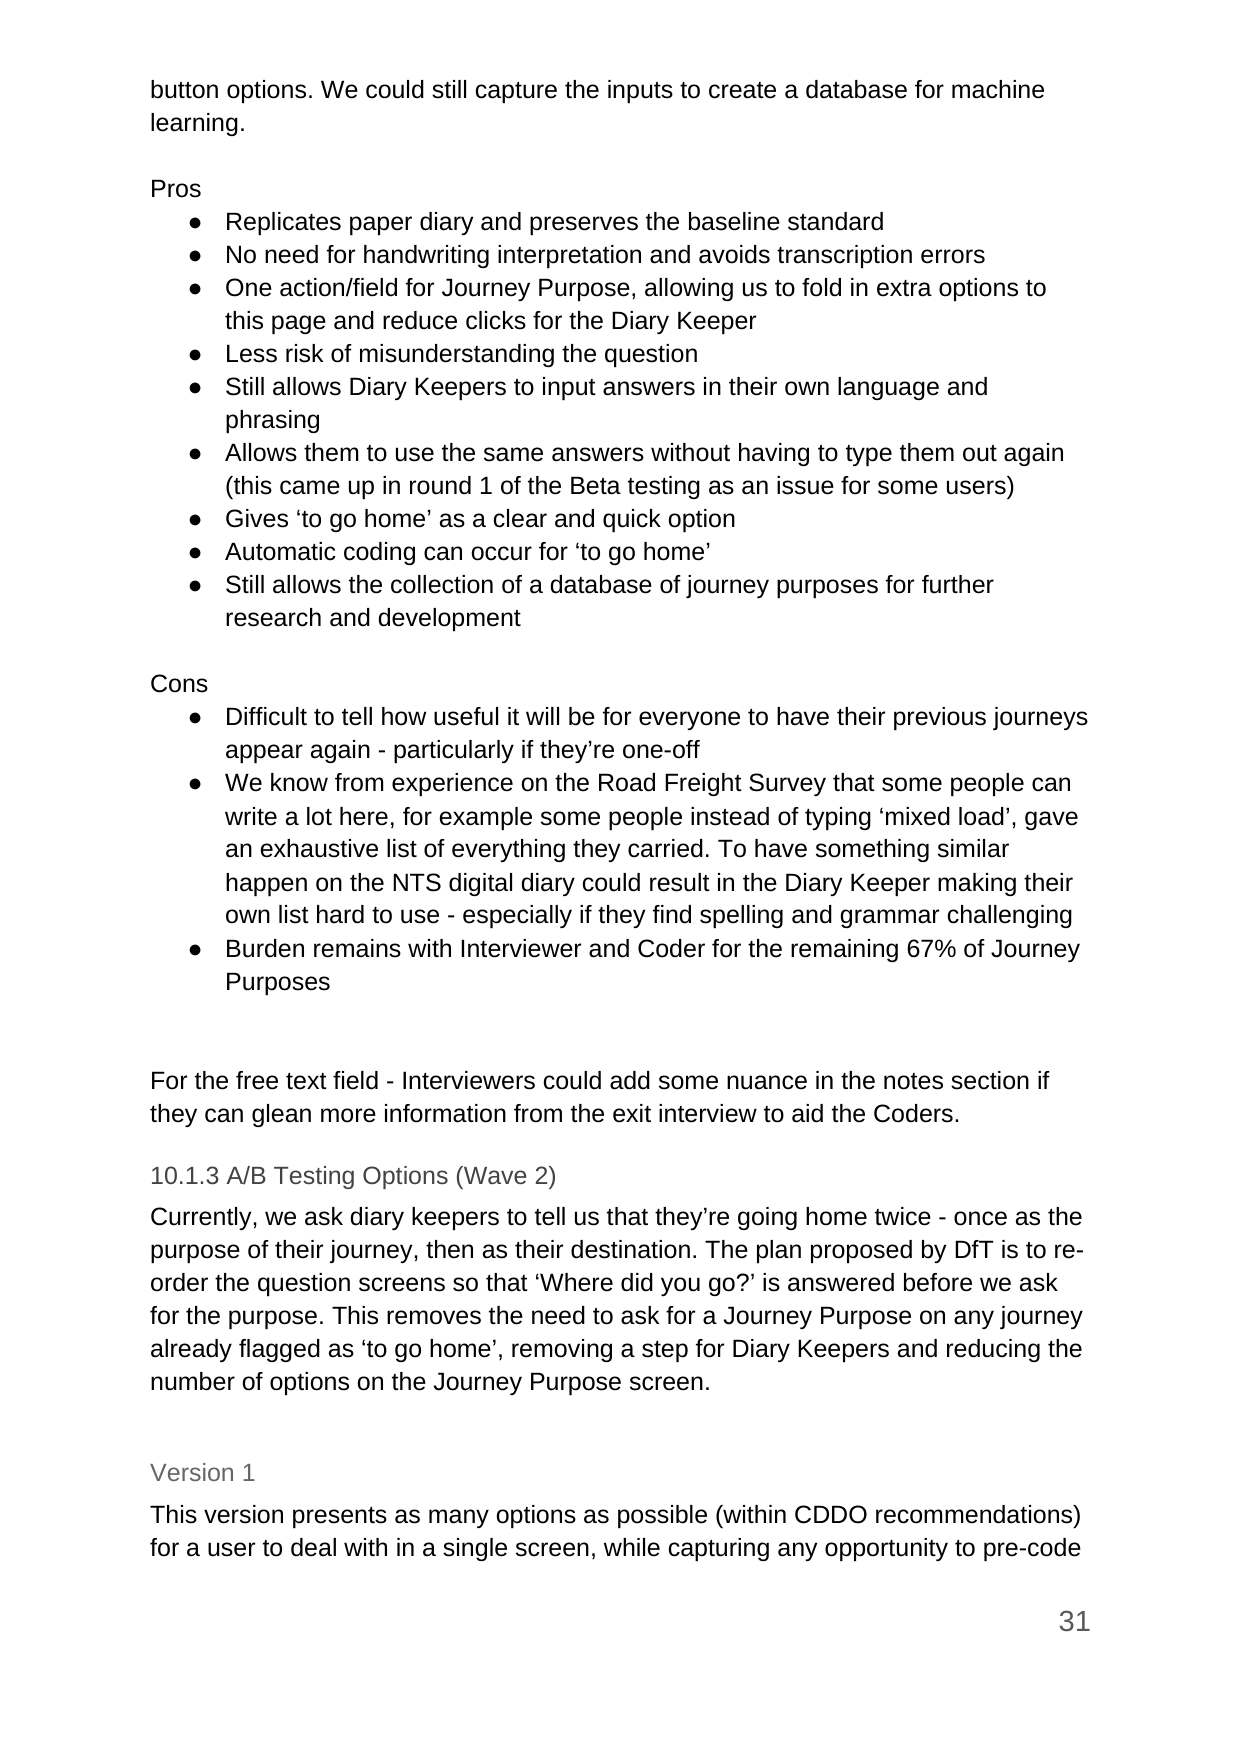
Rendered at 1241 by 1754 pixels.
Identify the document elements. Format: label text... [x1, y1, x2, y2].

list Burden remains with Interviewer and Coder for the remaining 67% of Journey Purposes [187, 933, 1091, 995]
text This version presents as many options as possible (within CDDO recommendations) for a user to deal with in a single screen, while capturing any opportunity to pre-code [150, 1500, 1091, 1561]
text Currently, we ask diary keepers to tell us that they’re going home twice - once as the purpose of their journey, then as their destination. The plan proposed by DfT is to re-order the question screens so that ‘Where did you go?’ is answered before we ask for the purpose. This removes the need to ask for a Journey Purpose on any journey already flagged as ‘to go home’, removing a step for Diary Keepers and reducing the number of options on the Journey Purpose screen. [150, 1202, 1091, 1396]
list Allows them to use the same answers without having to type them out again (this came up in round 1 of the Beta testing as an issue for some users) [187, 438, 1091, 500]
text For the free text field - Interviewers could add some nuance in the notes section if they can glean more information from the exit interview to aid the Coders. [150, 1066, 1091, 1127]
subtitle 10.1.3 A/B Testing Options (Wave 2) [150, 1161, 1091, 1189]
list Less risk of misunderstanding the question [187, 339, 1091, 368]
list Still allows Diary Keepers to input answers in their own language and phrasing [187, 372, 1091, 434]
list No need for handwriting interpretation and avoids transcription errors [187, 240, 1091, 269]
list Automatic coding can occur for ‘to go home’ [187, 537, 1091, 566]
list We know from experience on the Road Freight Survey that some people can write a lot here, for example some people instead of typing ‘mixed load’, gave an exhaustive list of everything they carried. To have something similar happen on the NTS digital diary could result in the Diary Keeper making their own list hard to use - especially if they find spelling and grammar challenging [187, 768, 1091, 929]
text Cons [150, 669, 1091, 698]
list Gives ‘to go home’ as a clear and quick option [187, 504, 1091, 533]
text button options. We could still capture the inputs to create a database for machine learning. [150, 75, 1091, 137]
list One action/field for Journey Purpose, allowing us to fold in extra options to this page and reduce clicks for the Diary Keeper [187, 273, 1091, 335]
subtitle Version 1 [150, 1458, 1091, 1487]
list Difficult to tell how useful it will be for everyone to have their previous journeys appear again - particularly if they’re one-off [187, 702, 1091, 764]
text Pros [150, 174, 1091, 203]
list Replicates paper diary and preserves the baseline standard [187, 207, 1091, 236]
list Still allows the collection of a database of journey purposes for further research and development [187, 570, 1091, 632]
